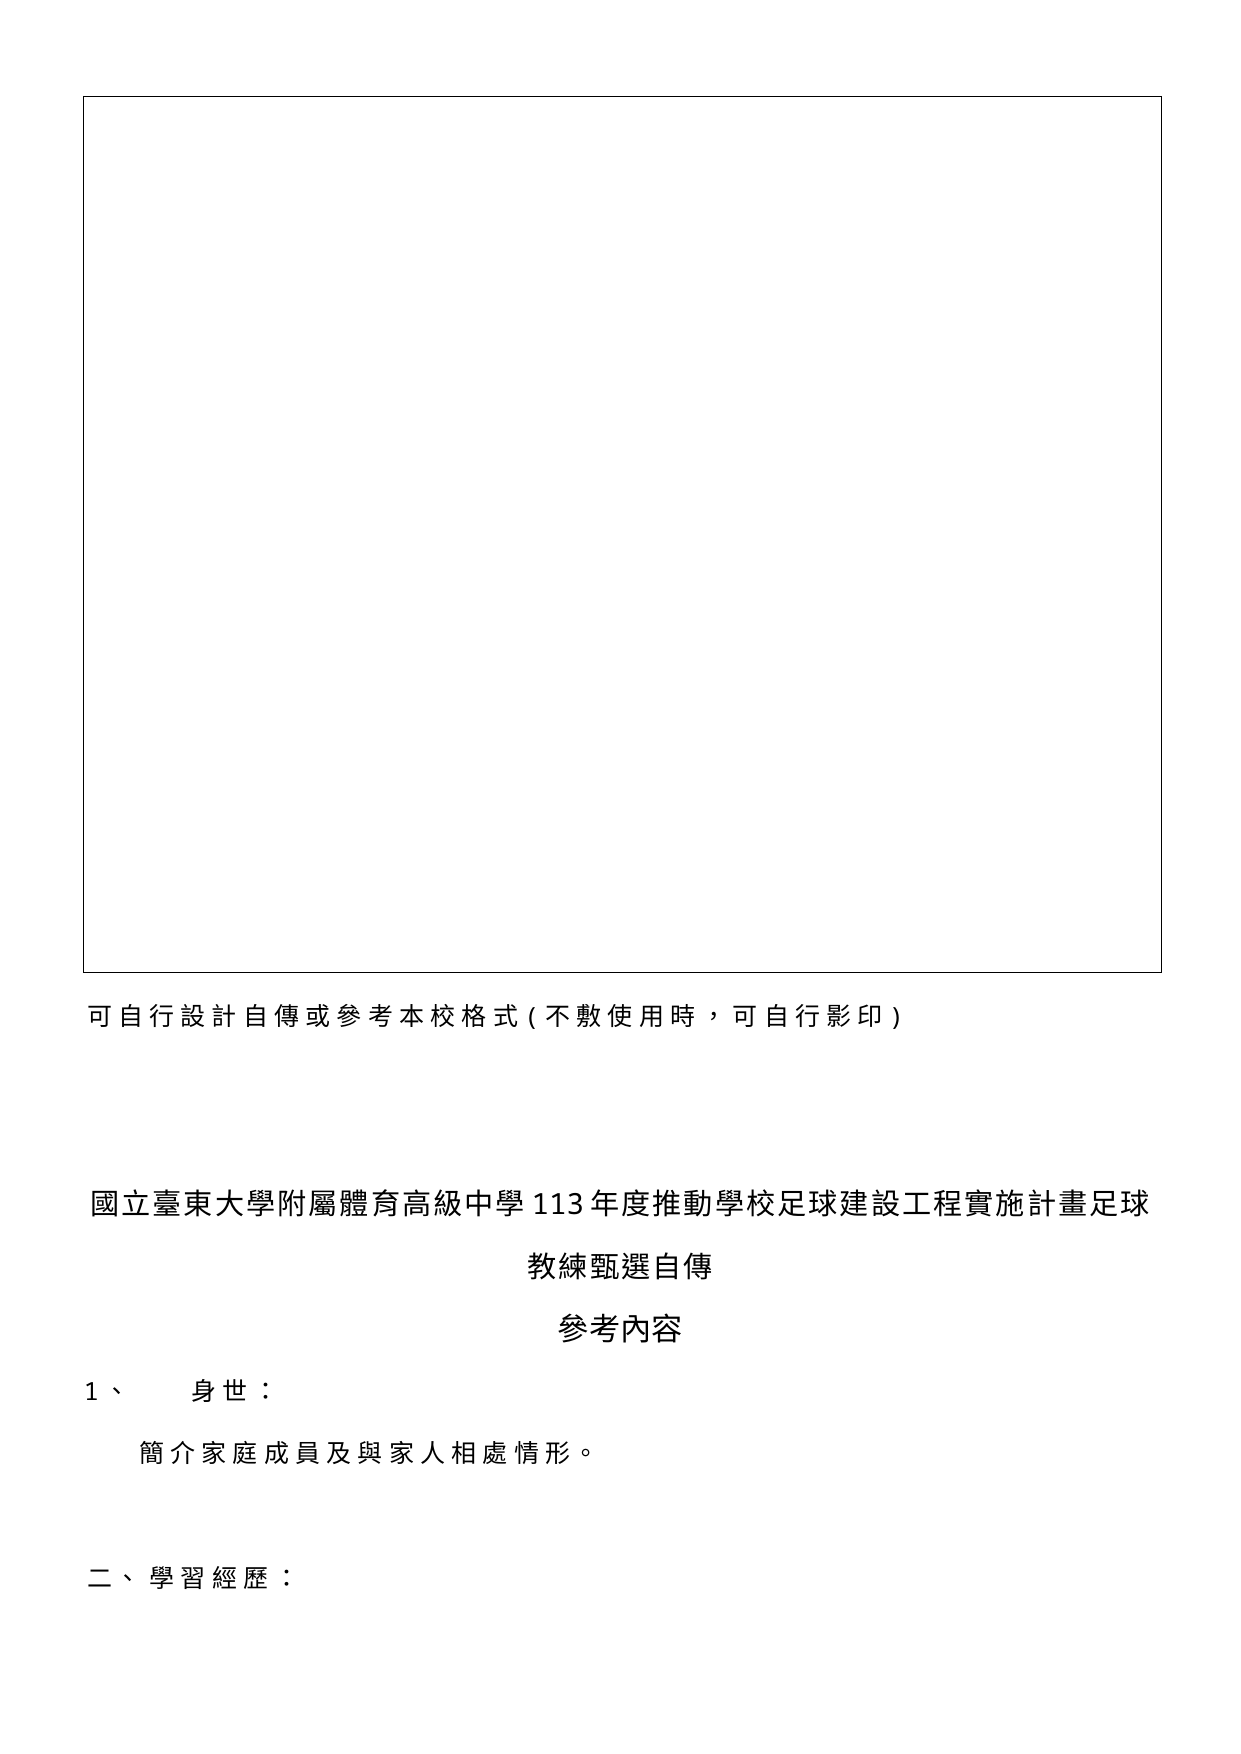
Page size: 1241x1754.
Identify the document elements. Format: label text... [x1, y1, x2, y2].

text 可自行設計自傳或參考本校格式(不敷使用時，可自行影印) [84, 973, 1157, 1035]
text 簡介家庭成員及與家人相處情形。 [84, 1410, 1157, 1473]
list 身世： [84, 1348, 1157, 1410]
text 二、學習經歷： [84, 1535, 1157, 1598]
text 國立臺東大學附屬體育高級中學113年度推動學校足球建設工程實施計畫足球教練甄選自傳 [84, 1160, 1157, 1285]
text 參考內容 [84, 1285, 1157, 1348]
table_header [84, 97, 1161, 972]
